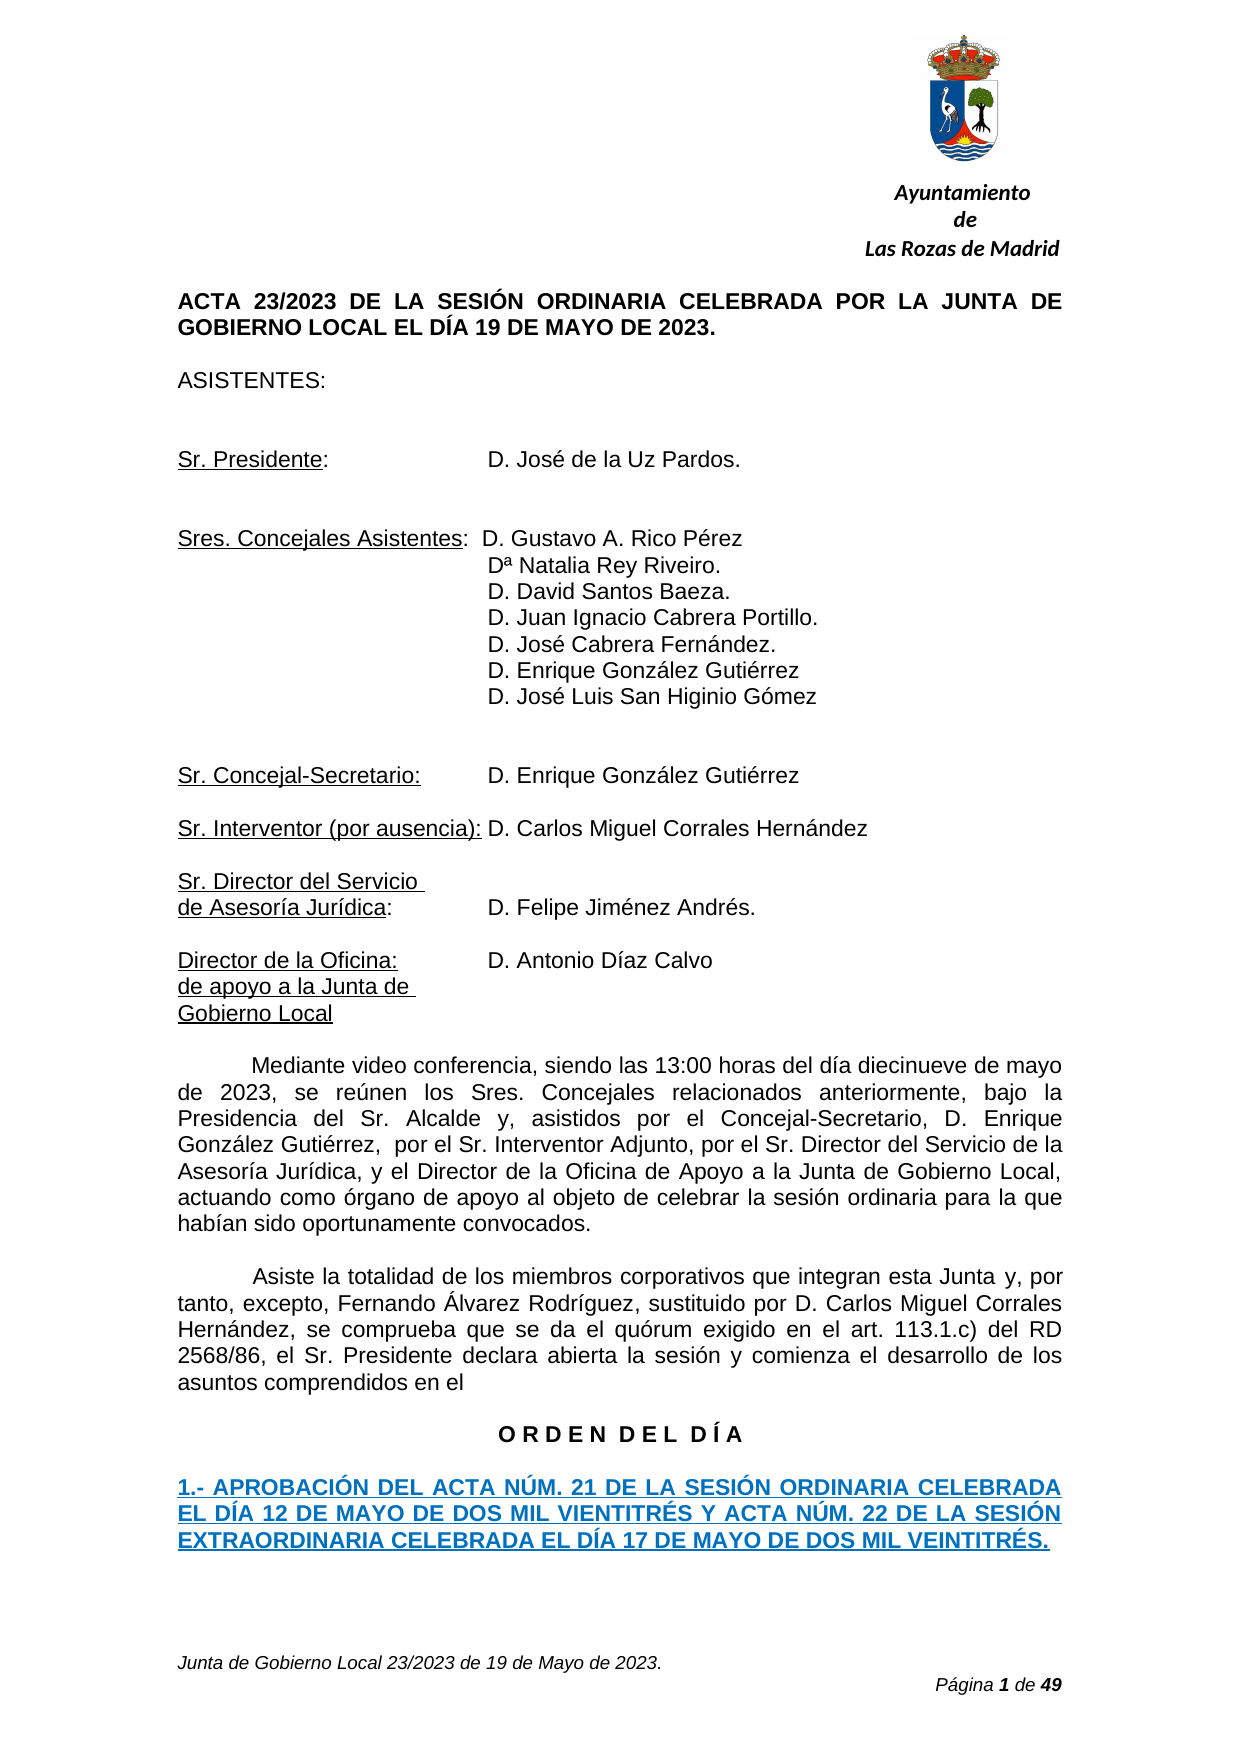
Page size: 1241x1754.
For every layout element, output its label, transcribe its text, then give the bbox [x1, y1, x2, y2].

text ACTA 23/2023 DE LA SESIÓN ORDINARIA CELEBRADA POR LA JUNTA DE GOBIERNO LOCAL EL DÍA 19 DE MAYO DE 2023. [177, 288, 1063, 341]
text Dª Natalia Rey Riveiro. [177, 552, 1063, 578]
text D. Juan Ignacio Cabrera Portillo. [177, 604, 1063, 631]
text Mediante video conferencia, siendo las 13:00 horas del día diecinueve de mayo de 2023, se reúnen los Sres. Concejales relacionados anteriormente, bajo la Presidencia del Sr. Alcalde y, asistidos por el Concejal-Secretario, D. Enrique González Gutiérrez, por el Sr. Interventor Adjunto, por el Sr. Director del Servicio de la Asesoría Jurídica, y el Director de la Oficina de Apoyo a la Junta de Gobierno Local, actuando como órgano de apoyo al objeto de celebrar la sesión ordinaria para la que habían sido oportunamente convocados. [177, 1052, 1063, 1237]
text O R D E N D E L D Í A [177, 1421, 1063, 1448]
text Sr. Concejal-Secretario: D. Enrique González Gutiérrez [177, 762, 1063, 789]
text de Asesoría Jurídica: D. Felipe Jiménez Andrés. [177, 894, 1063, 921]
text D. David Santos Baeza. [177, 578, 1063, 604]
text 1.- APROBACIÓN DEL ACTA NÚM. 21 DE LA SESIÓN ORDINARIA CELEBRADA EL DÍA 12 DE MAYO DE DOS MIL VIENTITRÉS Y ACTA NÚM. 22 DE LA SESIÓN EXTRAORDINARIA CELEBRADA EL DÍA 17 DE MAYO DE DOS MIL VEINTITRÉS. [177, 1474, 1063, 1553]
text Asiste la totalidad de los miembros corporativos que integran esta Junta y, por tanto, excepto, Fernando Álvarez Rodríguez, sustituido por D. Carlos Miguel Corrales Hernández, se comprueba que se da el quórum exigido en el art. 113.1.c) del RD 2568/86, el Sr. Presidente declara abierta la sesión y comienza el desarrollo de los asuntos comprendidos en el [177, 1263, 1063, 1395]
text Sr. Presidente: D. José de la Uz Pardos. [177, 446, 1063, 472]
text D. José Cabrera Fernández. [177, 631, 1063, 657]
text D. Enrique González Gutiérrez [177, 657, 1063, 683]
text Sr. Interventor (por ausencia): D. Carlos Miguel Corrales Hernández [177, 815, 1063, 841]
text Gobierno Local [177, 999, 1063, 1026]
text de apoyo a la Junta de [177, 973, 1063, 999]
text ASISTENTES: [177, 367, 1063, 393]
text Sr. Director del Servicio [177, 868, 1063, 894]
text Sres. Concejales Asistentes: D. Gustavo A. Rico Pérez [177, 525, 1063, 552]
text D. José Luis San Higinio Gómez [177, 683, 1063, 710]
text Director de la Oficina: D. Antonio Díaz Calvo [177, 947, 1063, 973]
